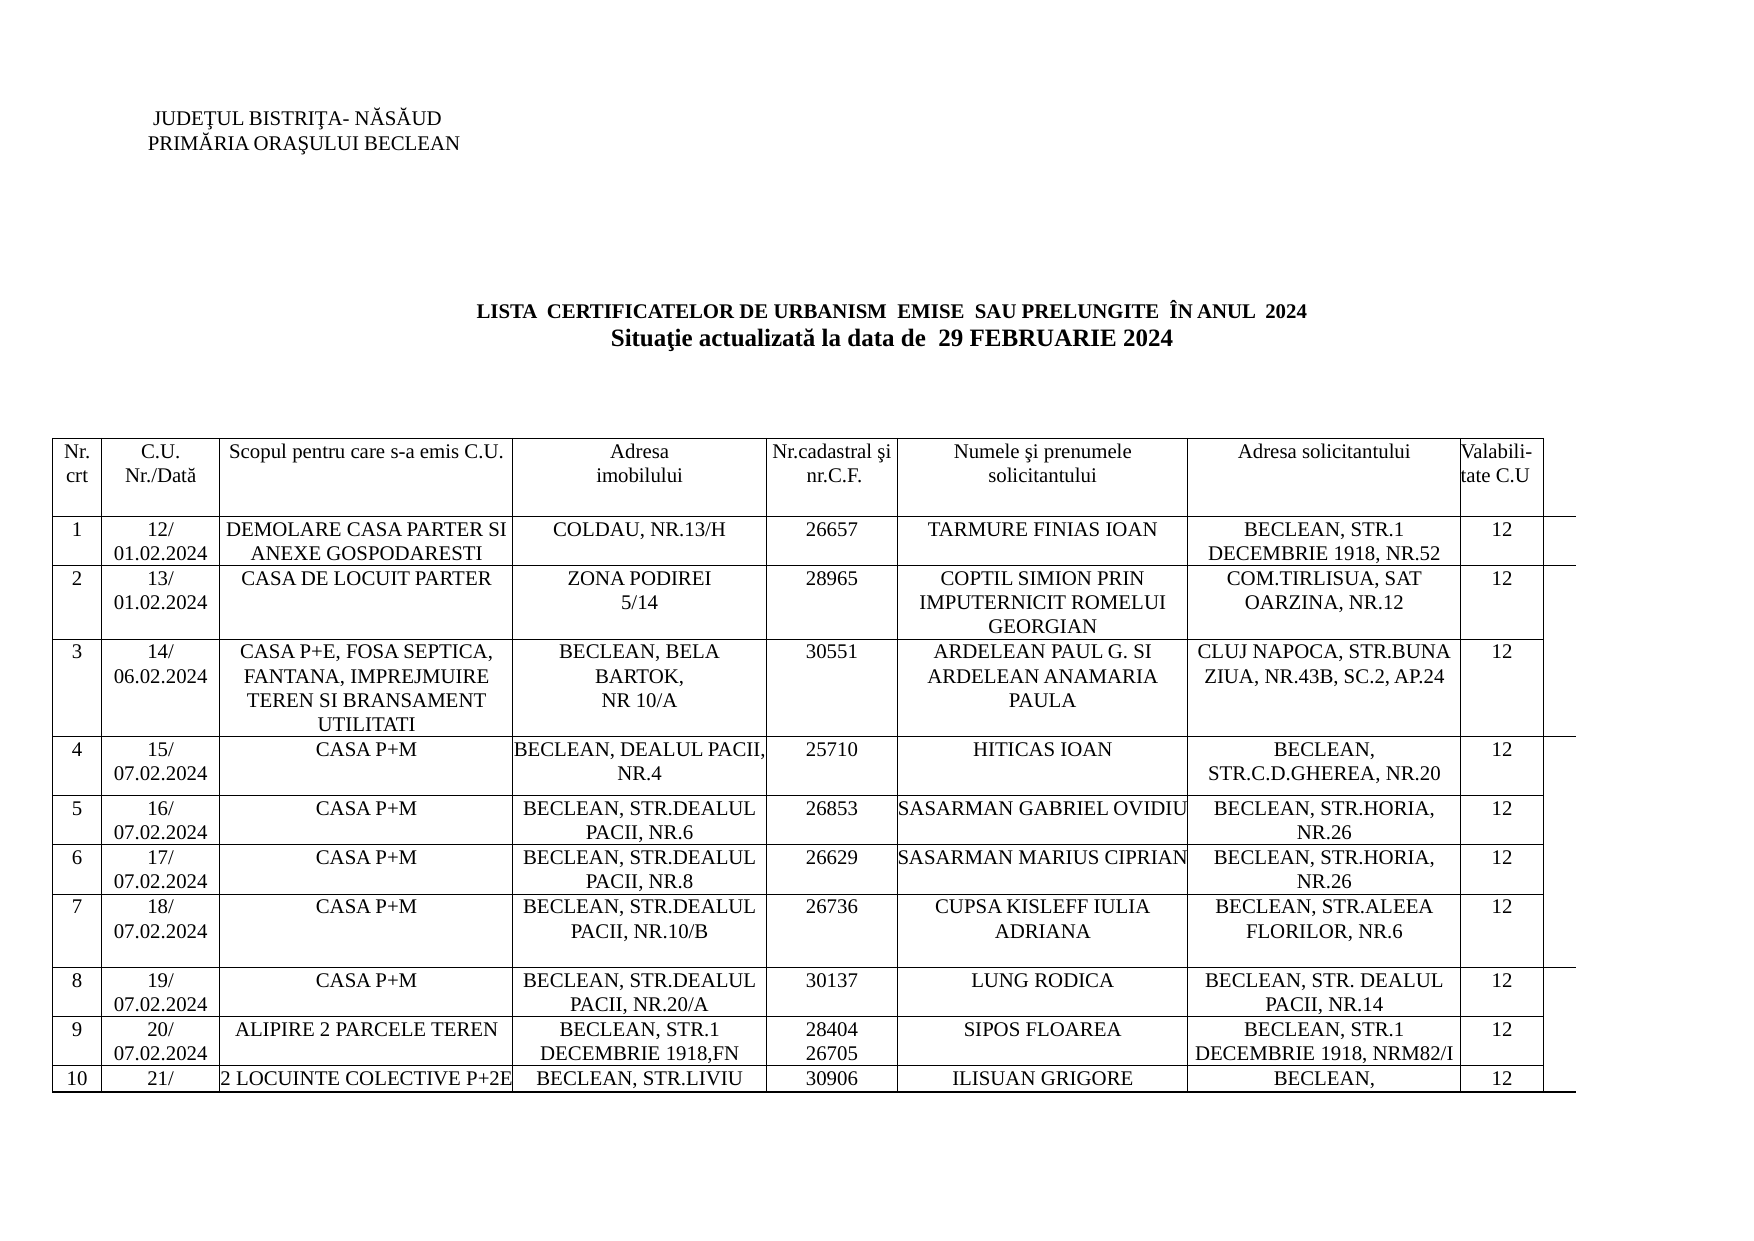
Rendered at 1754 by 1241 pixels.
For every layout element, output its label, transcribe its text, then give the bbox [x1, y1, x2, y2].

table_cell BECLEAN, STR.DEALUL PACII, NR.6 [513, 796, 766, 844]
table_cell BECLEAN, STR.DEALUL PACII, NR.20/A [513, 968, 766, 1016]
table_cell BECLEAN, STR. DEALUL PACII, NR.14 [1188, 968, 1460, 1016]
table_cell 1 [53, 517, 101, 565]
table_cell CASA P+E, FOSA SEPTICA, FANTANA, IMPREJMUIRE TEREN SI BRANSAMENT UTILITATI [220, 640, 512, 736]
table_cell 12 [1461, 517, 1543, 565]
table_cell 9 [53, 1017, 101, 1065]
table_cell BECLEAN, BELA BARTOK, NR 10/A [513, 640, 766, 736]
table_cell 7 [53, 895, 101, 967]
table_cell ZONA PODIREI 5/14 [513, 566, 766, 638]
table_header Nr. crt [53, 439, 101, 516]
table_header C.U. Nr./Dată [102, 439, 219, 516]
table_cell 12 [1461, 1017, 1543, 1065]
table_cell CASA P+M [220, 737, 512, 795]
table_cell CASA P+M [220, 968, 512, 1016]
table_header Numele şi prenumele solicitantului [898, 439, 1187, 516]
table_cell 5 [53, 796, 101, 844]
table_cell 28965 [767, 566, 897, 638]
table_cell LUNG RODICA [898, 968, 1187, 1016]
table_cell CASA P+M [220, 796, 512, 844]
table_cell SASARMAN GABRIEL OVIDIU [898, 796, 1187, 844]
table_cell CLUJ NAPOCA, STR.BUNA ZIUA, NR.43B, SC.2, AP.24 [1188, 640, 1460, 736]
table_cell 18/ 07.02.2024 [102, 895, 219, 967]
table_cell BECLEAN, STR.DEALUL PACII, NR.10/B [513, 895, 766, 967]
table_cell 12 [1461, 796, 1543, 844]
table_cell 30137 [767, 968, 897, 1016]
table_header Adresa solicitantului [1188, 439, 1460, 516]
table_cell BECLEAN, STR.1 DECEMBRIE 1918,FN [513, 1017, 766, 1065]
table_cell 15/ 07.02.2024 [102, 737, 219, 795]
table_cell 16/ 07.02.2024 [102, 796, 219, 844]
table_cell BECLEAN, STR.HORIA, NR.26 [1188, 845, 1460, 893]
table_cell 12 [1461, 968, 1543, 1016]
table_cell DEMOLARE CASA PARTER SI ANEXE GOSPODARESTI [220, 517, 512, 565]
table_cell 26736 [767, 895, 897, 967]
table_cell 12/ 01.02.2024 [102, 517, 219, 565]
table_cell 10 [53, 1066, 101, 1091]
table_cell 20/ 07.02.2024 [102, 1017, 219, 1065]
table_cell 12 [1461, 640, 1543, 736]
table_cell BECLEAN, DEALUL PACII, NR.4 [513, 737, 766, 795]
table_cell [1544, 517, 1576, 565]
table_cell 14/ 06.02.2024 [102, 640, 219, 736]
table_cell CASA P+M [220, 895, 512, 967]
text JUDEŢUL BISTRIŢA- NĂSĂUD [148, 106, 1636, 130]
table_cell BECLEAN, STR.HORIA, NR.26 [1188, 796, 1460, 844]
table_cell [1544, 1016, 1576, 1091]
table_cell TARMURE FINIAS IOAN [898, 517, 1187, 565]
table_cell SIPOS FLOAREA [898, 1017, 1187, 1065]
table_cell 30906 [767, 1066, 897, 1091]
table_cell 13/ 01.02.2024 [102, 566, 219, 638]
table_cell 12 [1461, 1066, 1543, 1091]
table_cell 4 [53, 737, 101, 795]
table_header Nr.cadastral şi nr.C.F. [767, 439, 897, 516]
table_cell 25710 [767, 737, 897, 795]
table_cell BECLEAN, STR.DEALUL PACII, NR.8 [513, 845, 766, 893]
text PRIMĂRIA ORAŞULUI BECLEAN [148, 130, 1636, 154]
table_cell 30551 [767, 640, 897, 736]
table_header Scopul pentru care s-a emis C.U. [220, 439, 512, 516]
table_cell BECLEAN, STR.1 DECEMBRIE 1918, NRM82/I [1188, 1017, 1460, 1065]
table_cell BECLEAN, [1188, 1066, 1460, 1091]
table_cell ARDELEAN PAUL G. SI ARDELEAN ANAMARIA PAULA [898, 640, 1187, 736]
table_header [1544, 438, 1576, 516]
table_cell [1544, 894, 1576, 967]
table_cell 8 [53, 968, 101, 1016]
table_cell COLDAU, NR.13/H [513, 517, 766, 565]
table_cell [1544, 639, 1576, 736]
table_cell 21/ [102, 1066, 219, 1091]
table_cell COM.TIRLISUA, SAT OARZINA, NR.12 [1188, 566, 1460, 638]
table_cell ILISUAN GRIGORE [898, 1066, 1187, 1091]
table_cell COPTIL SIMION PRIN IMPUTERNICIT ROMELUI GEORGIAN [898, 566, 1187, 638]
table_cell CASA DE LOCUIT PARTER [220, 566, 512, 638]
table_cell BECLEAN, STR.1 DECEMBRIE 1918, NR.52 [1188, 517, 1460, 565]
table_cell CASA P+M [220, 845, 512, 893]
table_cell 26853 [767, 796, 897, 844]
table_cell [1544, 968, 1576, 1016]
table_cell SASARMAN MARIUS CIPRIAN [898, 845, 1187, 893]
table_cell 3 [53, 640, 101, 736]
table_cell 26629 [767, 845, 897, 893]
table_cell BECLEAN, STR.C.D.GHEREA, NR.20 [1188, 737, 1460, 795]
table_cell 12 [1461, 737, 1543, 795]
table_cell CUPSA KISLEFF IULIA ADRIANA [898, 895, 1187, 967]
table_cell 17/ 07.02.2024 [102, 845, 219, 893]
table_cell 2 LOCUINTE COLECTIVE P+2E [220, 1066, 512, 1091]
table_cell 19/ 07.02.2024 [102, 968, 219, 1016]
table_cell 12 [1461, 566, 1543, 638]
table_cell 28404 26705 [767, 1017, 897, 1065]
table_cell 12 [1461, 845, 1543, 893]
table_cell 6 [53, 845, 101, 893]
table_cell [1544, 795, 1576, 893]
table_header Valabili-tate C.U [1461, 439, 1543, 516]
table_cell BECLEAN, STR.LIVIU [513, 1066, 766, 1091]
table_cell 26657 [767, 517, 897, 565]
table_cell ALIPIRE 2 PARCELE TEREN [220, 1017, 512, 1065]
table_cell [1544, 737, 1576, 795]
table_cell 2 [53, 566, 101, 638]
table_header Adresa imobilului [513, 439, 766, 516]
table_cell [1544, 566, 1576, 638]
table_cell BECLEAN, STR.ALEEA FLORILOR, NR.6 [1188, 895, 1460, 967]
table_cell 12 [1461, 895, 1543, 967]
text Situaţie actualizată la data de 29 FEBRUARIE 2024 [148, 323, 1636, 352]
text LISTA CERTIFICATELOR DE URBANISM EMISE SAU PRELUNGITE ÎN ANUL 2024 [148, 299, 1636, 323]
table_cell HITICAS IOAN [898, 737, 1187, 795]
